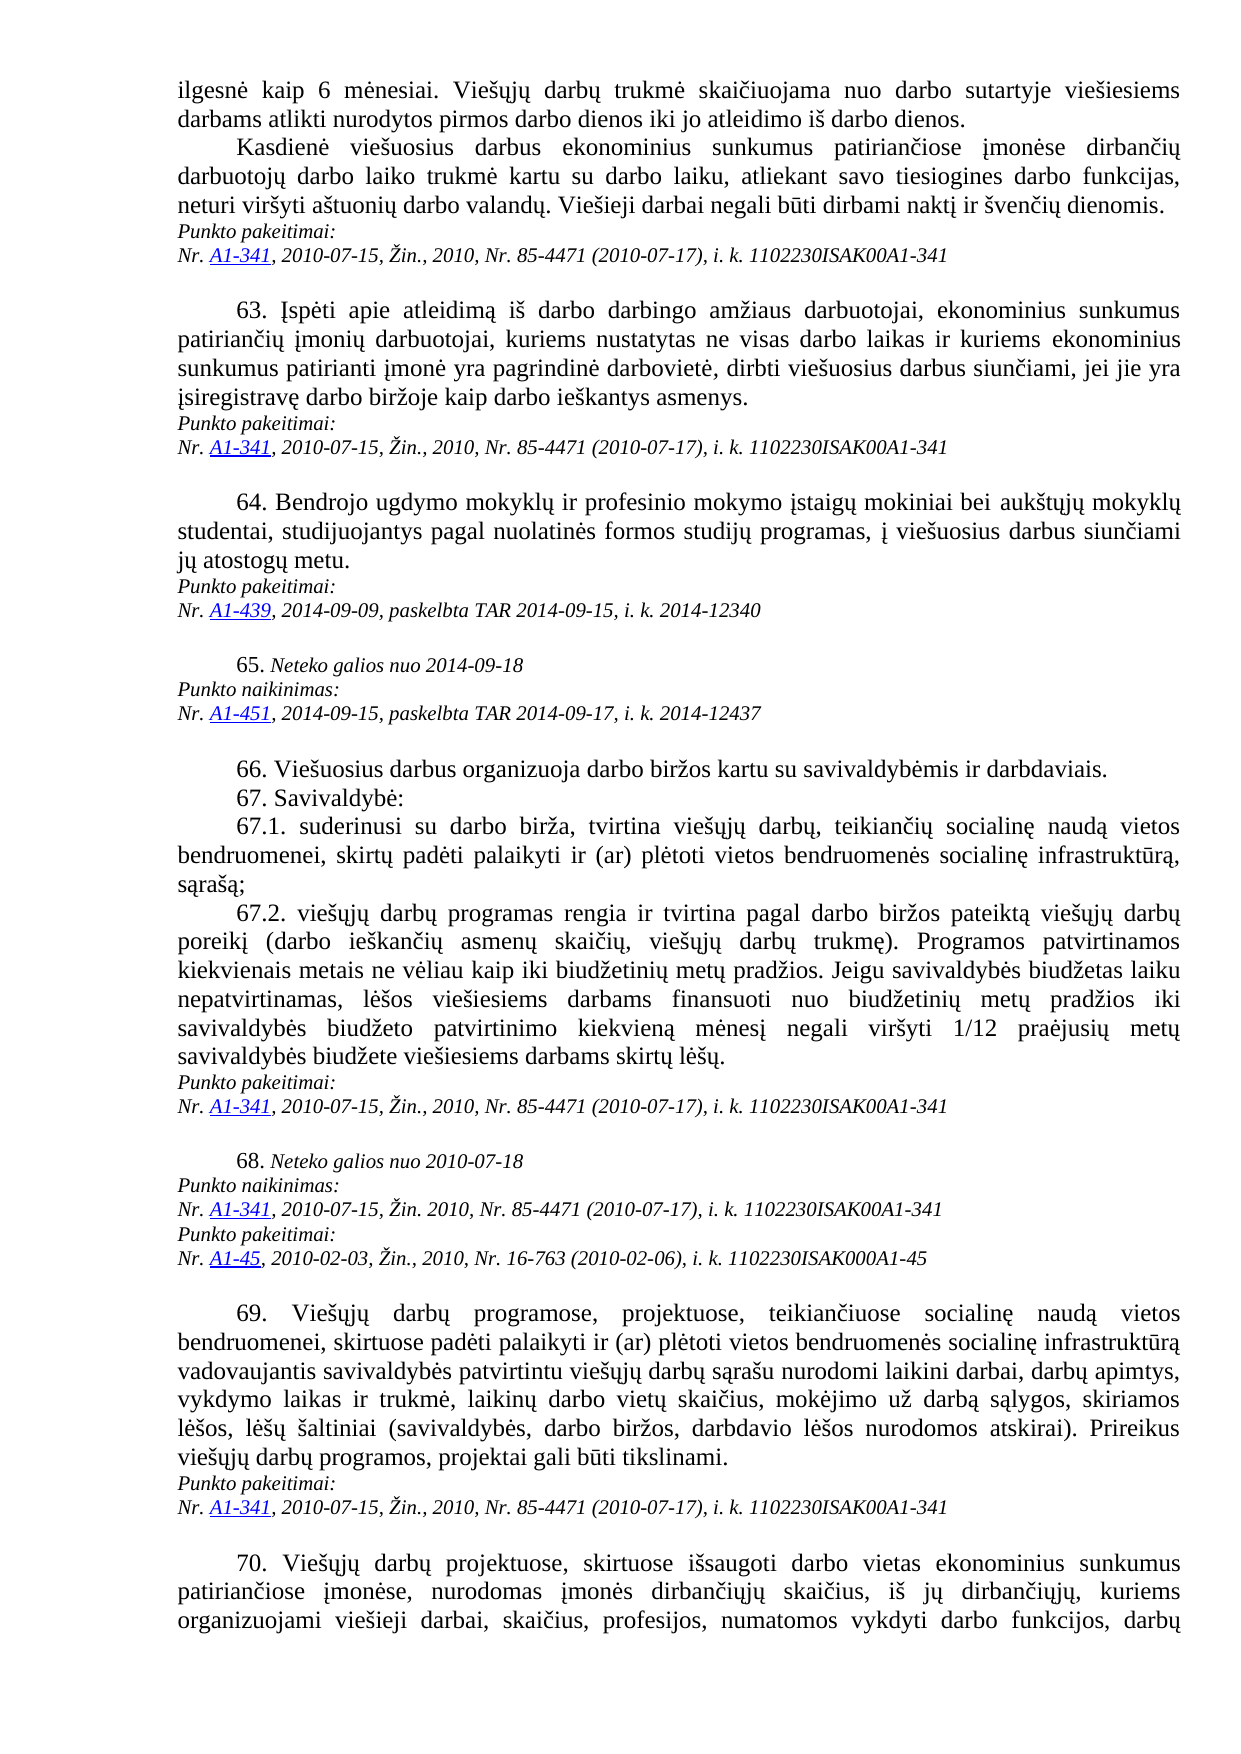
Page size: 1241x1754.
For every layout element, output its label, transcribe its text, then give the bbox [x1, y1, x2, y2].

text Punkto pakeitimai: [177, 1070, 1181, 1094]
text 65. Neteko galios nuo 2014-09-18 [177, 651, 1181, 677]
text 64. Bendrojo ugdymo mokyklų ir profesinio mokymo įstaigų mokiniai bei aukštųjų mokyklų studentai, studijuojantys pagal nuolatinės formos studijų programas, į viešuosius darbus siunčiami jų atostogų metu. [177, 487, 1181, 574]
text Nr. A1-341, 2010-07-15, Žin., 2010, Nr. 85-4471 (2010-07-17), i. k. 1102230ISAK00A1-341 [177, 435, 1181, 459]
text Nr. A1-341, 2010-07-15, Žin., 2010, Nr. 85-4471 (2010-07-17), i. k. 1102230ISAK00A1-341 [177, 243, 1181, 267]
text Punkto pakeitimai: [177, 574, 1181, 598]
text ilgesnė kaip 6 mėnesiai. Viešųjų darbų trukmė skaičiuojama nuo darbo sutartyje viešiesiems darbams atlikti nurodytos pirmos darbo dienos iki jo atleidimo iš darbo dienos. [177, 75, 1181, 132]
text 63. Įspėti apie atleidimą iš darbo darbingo amžiaus darbuotojai, ekonominius sunkumus patiriančių įmonių darbuotojai, kuriems nustatytas ne visas darbo laikas ir kuriems ekonominius sunkumus patirianti įmonė yra pagrindinė darbovietė, dirbti viešuosius darbus siunčiami, jei jie yra įsiregistravę darbo biržoje kaip darbo ieškantys asmenys. [177, 296, 1181, 411]
text 67.1. suderinusi su darbo birža, tvirtina viešųjų darbų, teikiančių socialinę naudą vietos bendruomenei, skirtų padėti palaikyti ir (ar) plėtoti vietos bendruomenės socialinę infrastruktūrą, sąrašą; [177, 811, 1181, 898]
text 66. Viešuosius darbus organizuoja darbo biržos kartu su savivaldybėmis ir darbdaviais. [177, 754, 1181, 783]
text Nr. A1-341, 2010-07-15, Žin., 2010, Nr. 85-4471 (2010-07-17), i. k. 1102230ISAK00A1-341 [177, 1094, 1181, 1118]
text 68. Neteko galios nuo 2010-07-18 [177, 1147, 1181, 1173]
text Kasdienė viešuosius darbus ekonominius sunkumus patiriančiose įmonėse dirbančių darbuotojų darbo laiko trukmė kartu su darbo laiku, atliekant savo tiesiogines darbo funkcijas, neturi viršyti aštuonių darbo valandų. Viešieji darbai negali būti dirbami naktį ir švenčių dienomis. [177, 132, 1181, 219]
text Punkto pakeitimai: [177, 411, 1181, 435]
text Nr. A1-439, 2014-09-09, paskelbta TAR 2014-09-15, i. k. 2014-12340 [177, 598, 1181, 622]
text Nr. A1-341, 2010-07-15, Žin. 2010, Nr. 85-4471 (2010-07-17), i. k. 1102230ISAK00A1-341 [177, 1197, 1181, 1221]
text 70. Viešųjų darbų projektuose, skirtuose išsaugoti darbo vietas ekonominius sunkumus patiriančiose įmonėse, nurodomas įmonės dirbančiųjų skaičius, iš jų dirbančiųjų, kuriems organizuojami viešieji darbai, skaičius, profesijos, numatomos vykdyti darbo funkcijos, darbų [177, 1548, 1181, 1634]
text Nr. A1-451, 2014-09-15, paskelbta TAR 2014-09-17, i. k. 2014-12437 [177, 701, 1181, 725]
text 67.2. viešųjų darbų programas rengia ir tvirtina pagal darbo biržos pateiktą viešųjų darbų poreikį (darbo ieškančių asmenų skaičių, viešųjų darbų trukmę). Programos patvirtinamos kiekvienais metais ne vėliau kaip iki biudžetinių metų pradžios. Jeigu savivaldybės biudžetas laiku nepatvirtinamas, lėšos viešiesiems darbams finansuoti nuo biudžetinių metų pradžios iki savivaldybės biudžeto patvirtinimo kiekvieną mėnesį negali viršyti 1/12 praėjusių metų savivaldybės biudžete viešiesiems darbams skirtų lėšų. [177, 898, 1181, 1070]
text Nr. A1-341, 2010-07-15, Žin., 2010, Nr. 85-4471 (2010-07-17), i. k. 1102230ISAK00A1-341 [177, 1495, 1181, 1519]
text 69. Viešųjų darbų programose, projektuose, teikiančiuose socialinę naudą vietos bendruomenei, skirtuose padėti palaikyti ir (ar) plėtoti vietos bendruomenės socialinę infrastruktūrą vadovaujantis savivaldybės patvirtintu viešųjų darbų sąrašu nurodomi laikini darbai, darbų apimtys, vykdymo laikas ir trukmė, laikinų darbo vietų skaičius, mokėjimo už darbą sąlygos, skiriamos lėšos, lėšų šaltiniai (savivaldybės, darbo biržos, darbdavio lėšos nurodomos atskirai). Prireikus viešųjų darbų programos, projektai gali būti tikslinami. [177, 1298, 1181, 1471]
text 67. Savivaldybė: [177, 783, 1181, 811]
text Nr. A1-45, 2010-02-03, Žin., 2010, Nr. 16-763 (2010-02-06), i. k. 1102230ISAK000A1-45 [177, 1246, 1181, 1269]
text Punkto pakeitimai: [177, 1221, 1181, 1246]
text Punkto naikinimas: [177, 677, 1181, 701]
text Punkto pakeitimai: [177, 1471, 1181, 1495]
text Punkto pakeitimai: [177, 219, 1181, 243]
text Punkto naikinimas: [177, 1173, 1181, 1197]
